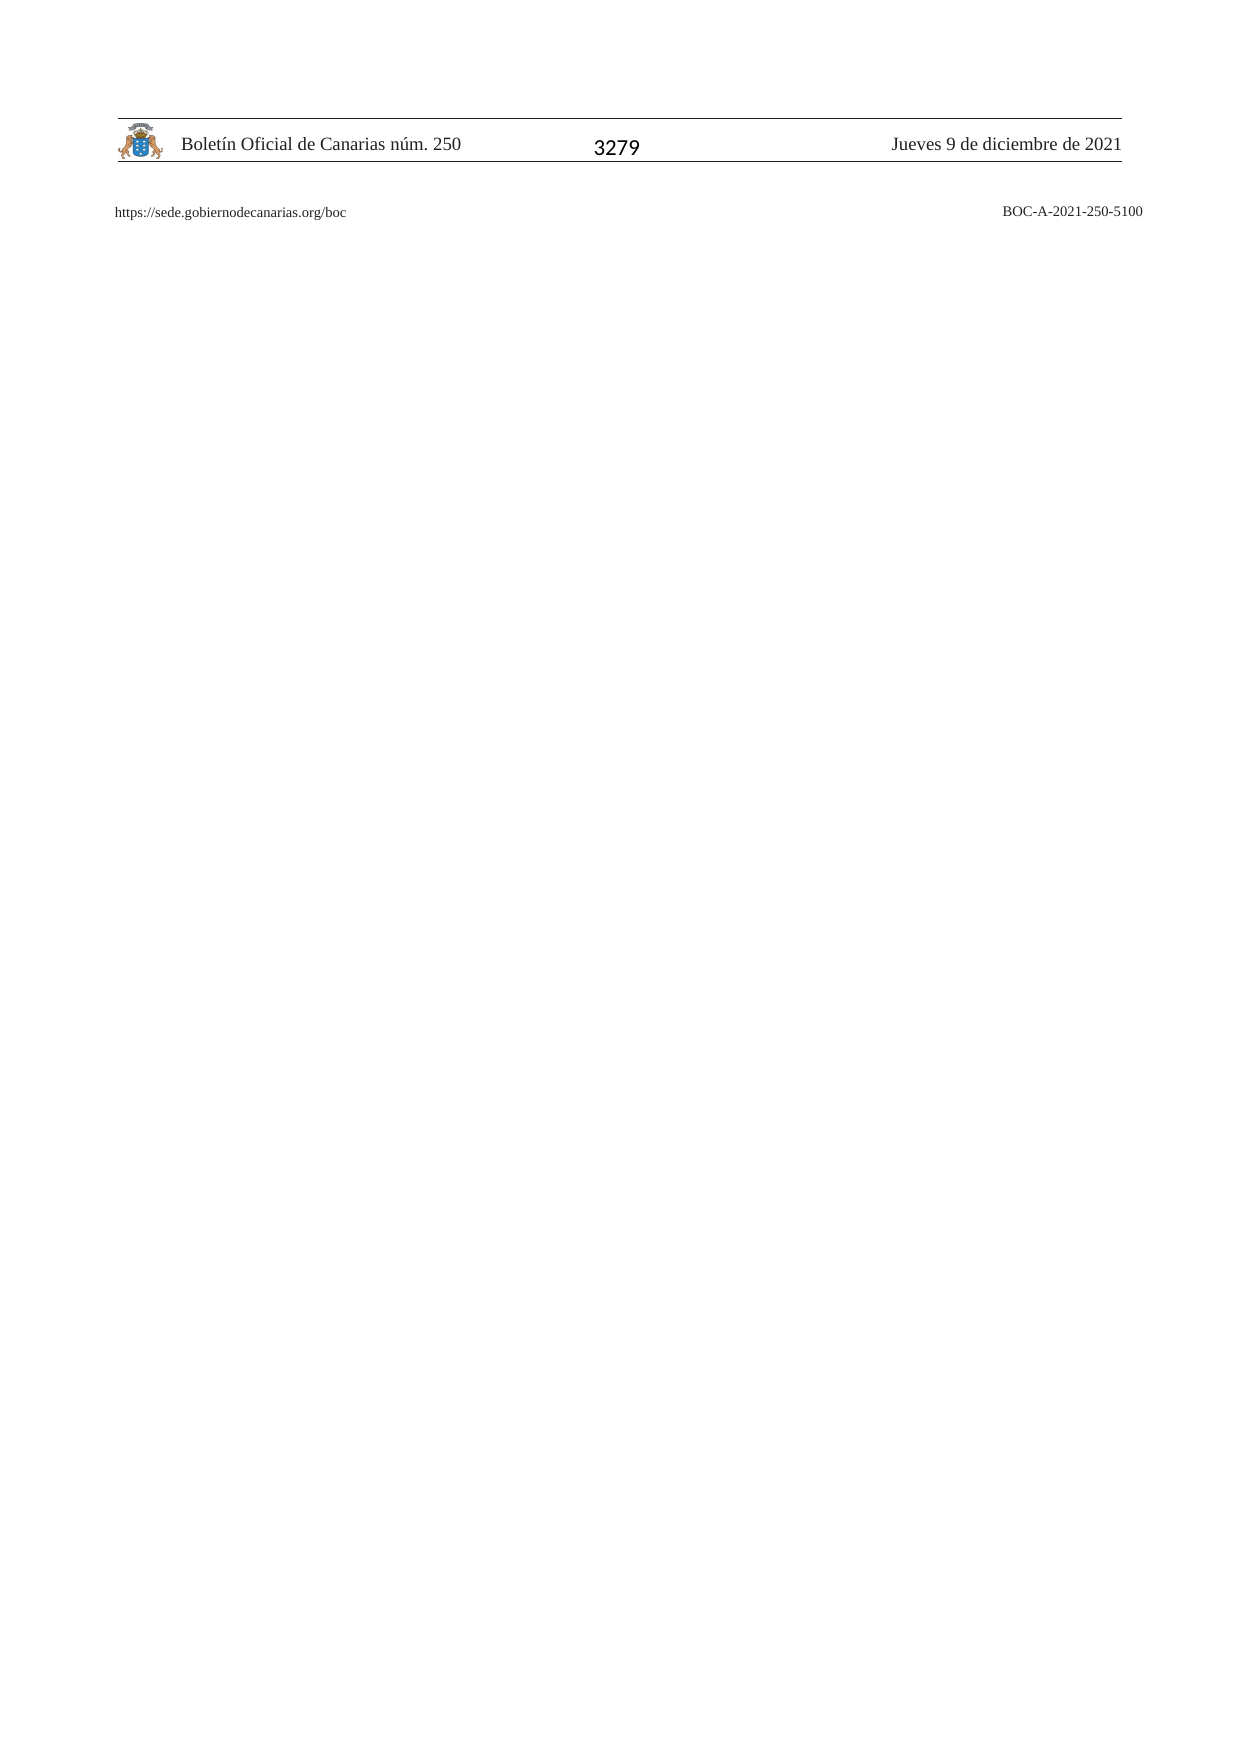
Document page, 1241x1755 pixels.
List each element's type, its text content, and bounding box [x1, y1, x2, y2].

text https://sede.gobiernodecanarias.org/boc BOC-A-2021-250-5100 [114, 202, 1155, 220]
